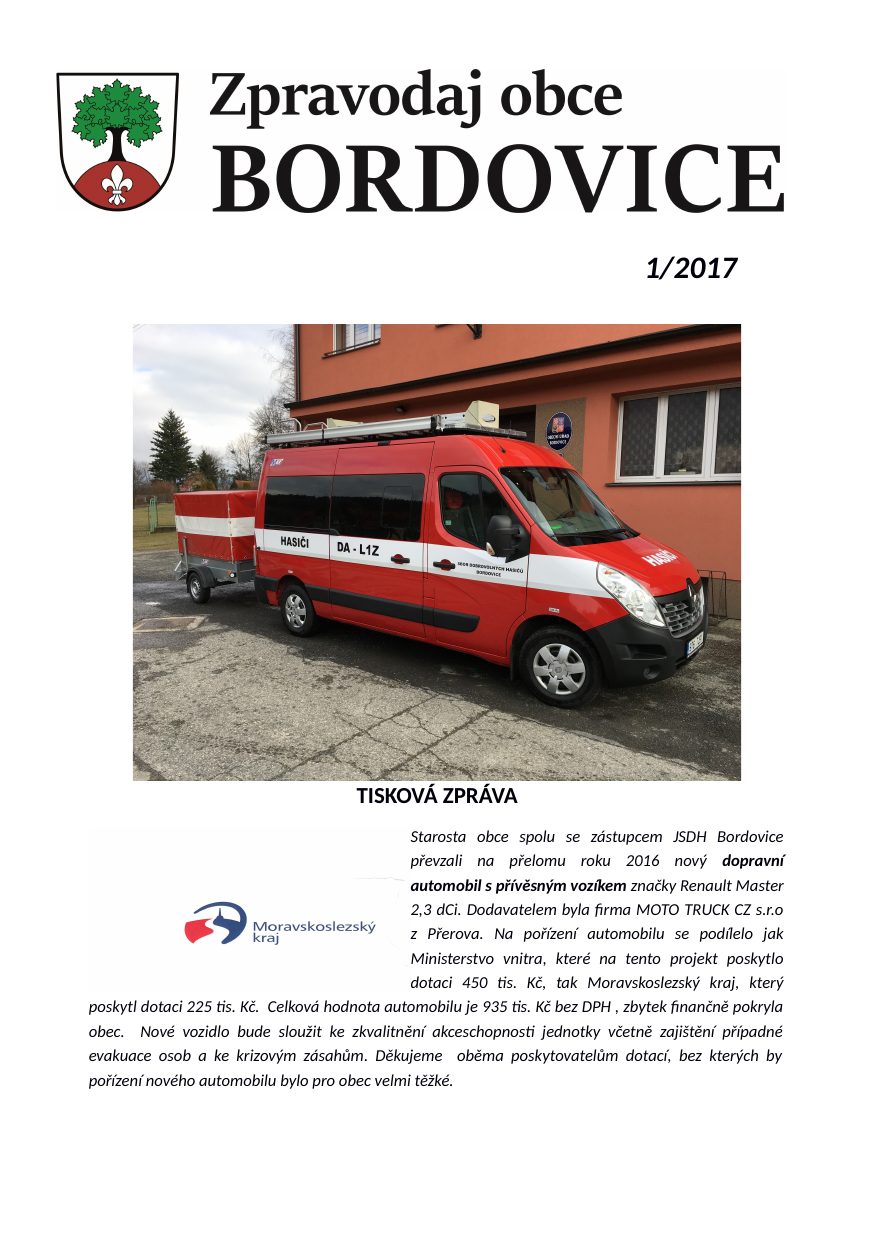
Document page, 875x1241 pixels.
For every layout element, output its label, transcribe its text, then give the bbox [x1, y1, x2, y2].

text TISKOVÁ ZPRÁVA [88, 357, 786, 809]
text Starosta obce spolu se zástupcem JSDH Bordovice převzali na přelomu roku 2016 nový dopravní automobil s přívěsným vozíkem značky Renault Master 2,3 dCi. Dodavatelem byla firma MOTO TRUCK CZ s.r.o z Přerova. Na pořízení automobilu se podílelo jak Ministerstvo vnitra, které na tento projekt poskytlo dotaci 450 tis. Kč, tak Moravskoslezský kraj, který poskytl dotaci 225 tis. Kč. Celková hodnota automobilu je 935 tis. Kč bez DPH , zbytek finančně pokryla obec. Nové vozidlo bude sloužit ke zkvalitnění akceschopnosti jednotky včetně zajištění případné evakuace osob a ke krizovým zásahům. Děkujeme oběma poskytovatelům dotací, bez kterých by pořízení nového automobilu bylo pro obec velmi těžké. [88, 826, 786, 1090]
text 1/2017 [88, 248, 786, 287]
